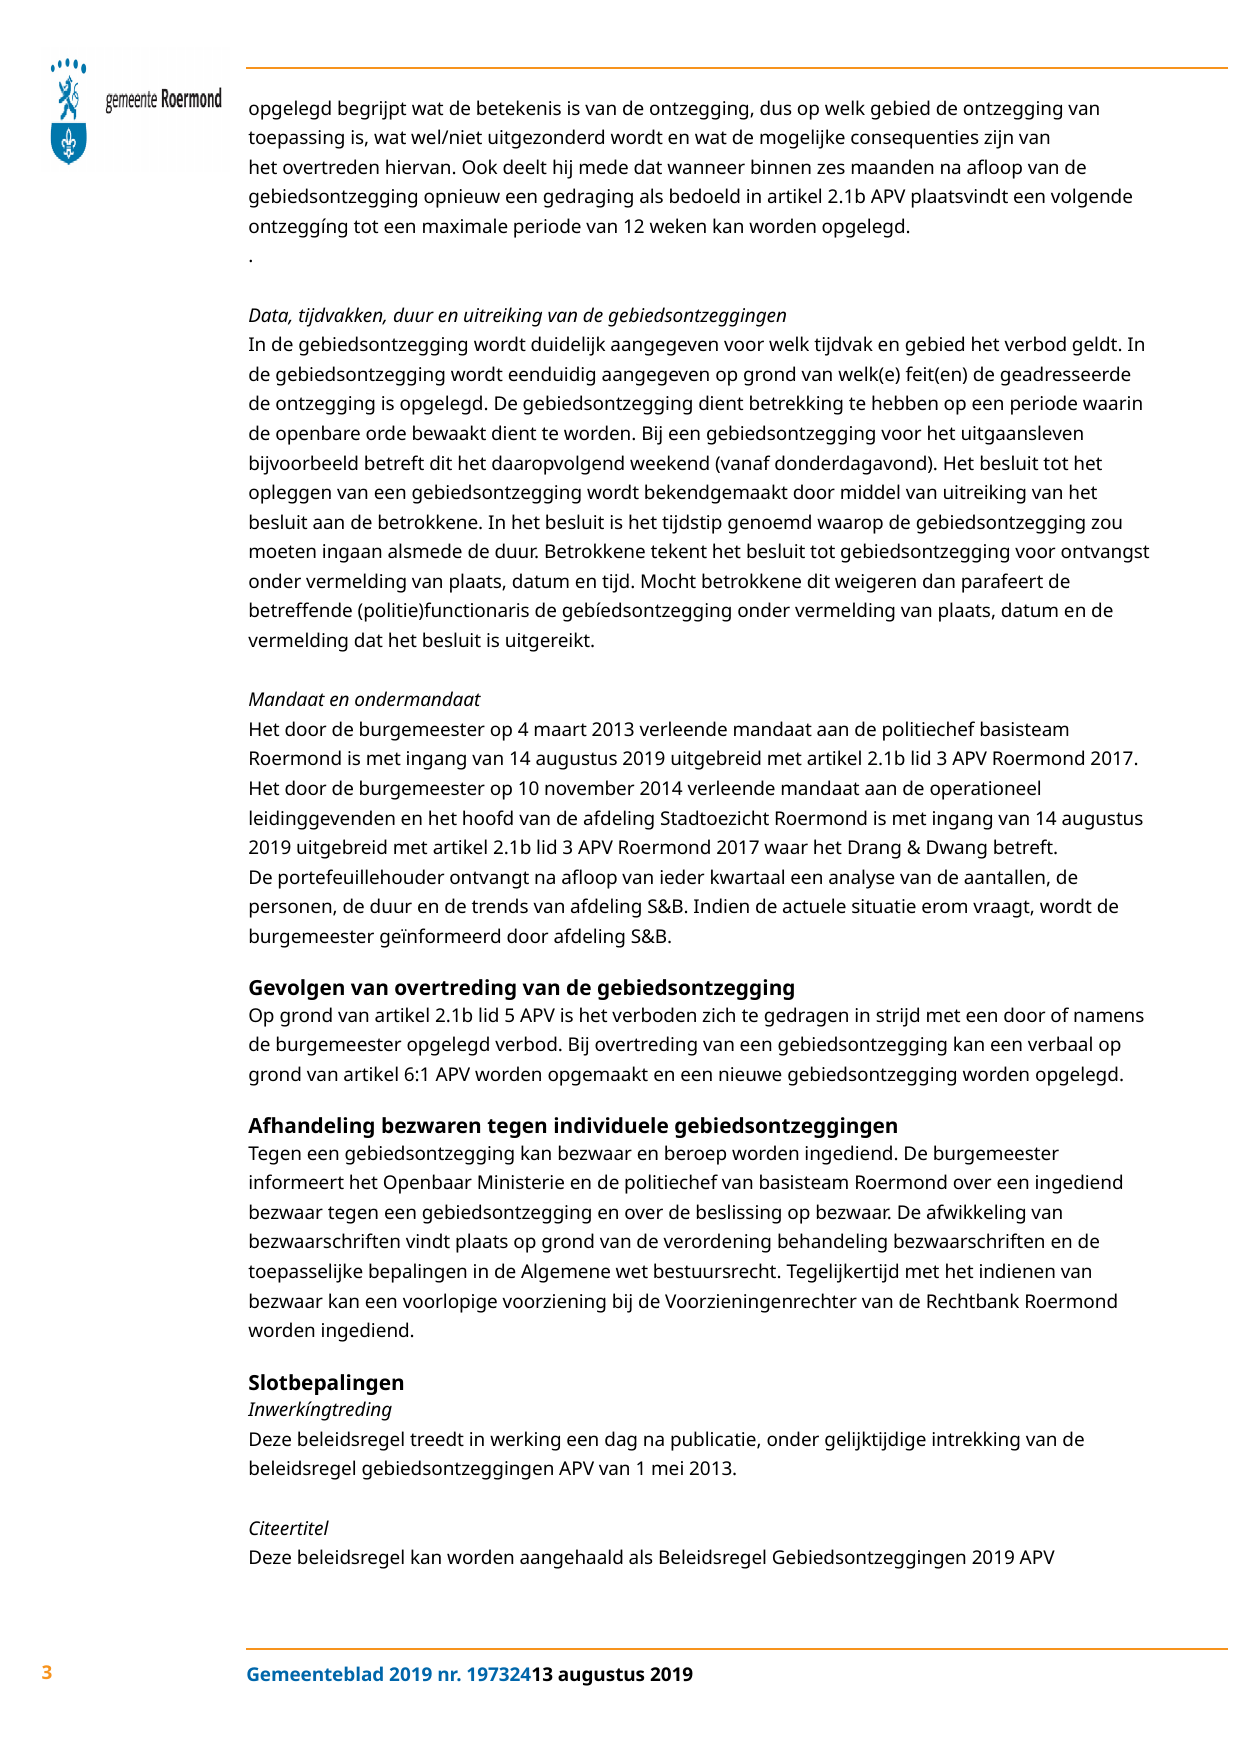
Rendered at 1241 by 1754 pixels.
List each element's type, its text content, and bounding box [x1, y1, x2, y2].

text Het door de burgemeester op 4 maart 2013 verleende mandaat aan de politiechef basisteam Roermond is met ingang van 14 augustus 2019 uitgebreid met artikel 2.1b lid 3 APV Roermond 2017. [248, 716, 1152, 771]
picture [41, 47, 231, 172]
text De portefeuillehouder ontvangt na afloop van ieder kwartaal een analyse van de aantallen, de personen, de duur en de trends van afdeling S&B. Indien de actuele situatie erom vraagt, wordt de burgemeester geïnformeerd door afdeling S&B. [248, 864, 1152, 949]
text Afhandeling bezwaren tegen individuele gebiedsontzeggingen [248, 1112, 1152, 1140]
text Citeertitel [248, 1515, 1152, 1540]
text Mandaat en ondermandaat [248, 686, 1152, 712]
text Slotbepalingen [248, 1368, 1152, 1396]
text Gevolgen van overtreding van de gebiedsontzegging [248, 973, 1152, 1002]
text Het door de burgemeester op 10 november 2014 verleende mandaat aan de operationeel leidinggevenden en het hoofd van de afdeling Stadtoezicht Roermond is met ingang van 14 augustus 2019 uitgebreid met artikel 2.1b lid 3 APV Roermond 2017 waar het Drang & Dwang betreft. [248, 775, 1152, 860]
text Deze beleidsregel kan worden aangehaald als Beleidsregel Gebiedsontzeggingen 2019 APV [248, 1544, 1152, 1570]
text Data, tijdvakken, duur en uitreiking van de gebiedsontzeggingen [248, 302, 1152, 328]
text Tegen een gebiedsontzegging kan bezwaar en beroep worden ingediend. De burgemeester informeert het Openbaar Ministerie en de politiechef van basisteam Roermond over een ingediend bezwaar tegen een gebiedsontzegging en over de beslissing op bezwaar. De afwikkeling van bezwaarschriften vindt plaats op grond van de verordening behandeling bezwaarschriften en de toepasselijke bepalingen in de Algemene wet bestuursrecht. Tegelijkertijd met het indienen van bezwaar kan een voorlopige voorziening bij de Voorzieningenrechter van de Rechtbank Roermond worden ingediend. [248, 1140, 1152, 1343]
text . [248, 243, 1152, 268]
text Inwerkíngtreding [248, 1396, 1152, 1422]
text Deze beleidsregel treedt in werking een dag na publicatie, onder gelijktijdige intrekking van de beleidsregel gebiedsontzeggingen APV van 1 mei 2013. [248, 1426, 1152, 1481]
text In de gebiedsontzegging wordt duidelijk aangegeven voor welk tijdvak en gebied het verbod geldt. In de gebiedsontzegging wordt eenduidig aangegeven op grond van welk(e) feit(en) de geadresseerde de ontzegging is opgelegd. De gebiedsontzegging dient betrekking te hebben op een periode waarin de openbare orde bewaakt dient te worden. Bij een gebiedsontzegging voor het uitgaansleven bijvoorbeeld betreft dit het daaropvolgend weekend (vanaf donderdagavond). Het besluit tot het opleggen van een gebiedsontzegging wordt bekendgemaakt door middel van uitreiking van het besluit aan de betrokkene. In het besluit is het tijdstip genoemd waarop de gebiedsontzegging zou moeten ingaan alsmede de duur. Betrokkene tekent het besluit tot gebiedsontzegging voor ontvangst onder vermelding van plaats, datum en tijd. Mocht betrokkene dit weigeren dan parafeert de betreffende (politie)functionaris de gebíedsontzegging onder vermelding van plaats, datum en de vermelding dat het besluit is uitgereikt. [248, 331, 1152, 653]
text opgelegd begrijpt wat de betekenis is van de ontzegging, dus op welk gebied de ontzegging van toepassing is, wat wel/niet uitgezonderd wordt en wat de mogelijke consequenties zijn van [248, 95, 1152, 150]
text het overtreden hiervan. Ook deelt hij mede dat wanneer binnen zes maanden na afloop van de gebiedsontzegging opnieuw een gedraging als bedoeld in artikel 2.1b APV plaatsvindt een volgende ontzeggíng tot een maximale periode van 12 weken kan worden opgelegd. [248, 154, 1152, 239]
text Op grond van artikel 2.1b lid 5 APV is het verboden zich te gedragen in strijd met een door of namens de burgemeester opgelegd verbod. Bij overtreding van een gebiedsontzegging kan een verbaal op grond van artikel 6:1 APV worden opgemaakt en een nieuwe gebiedsontzegging worden opgelegd. [248, 1002, 1152, 1087]
